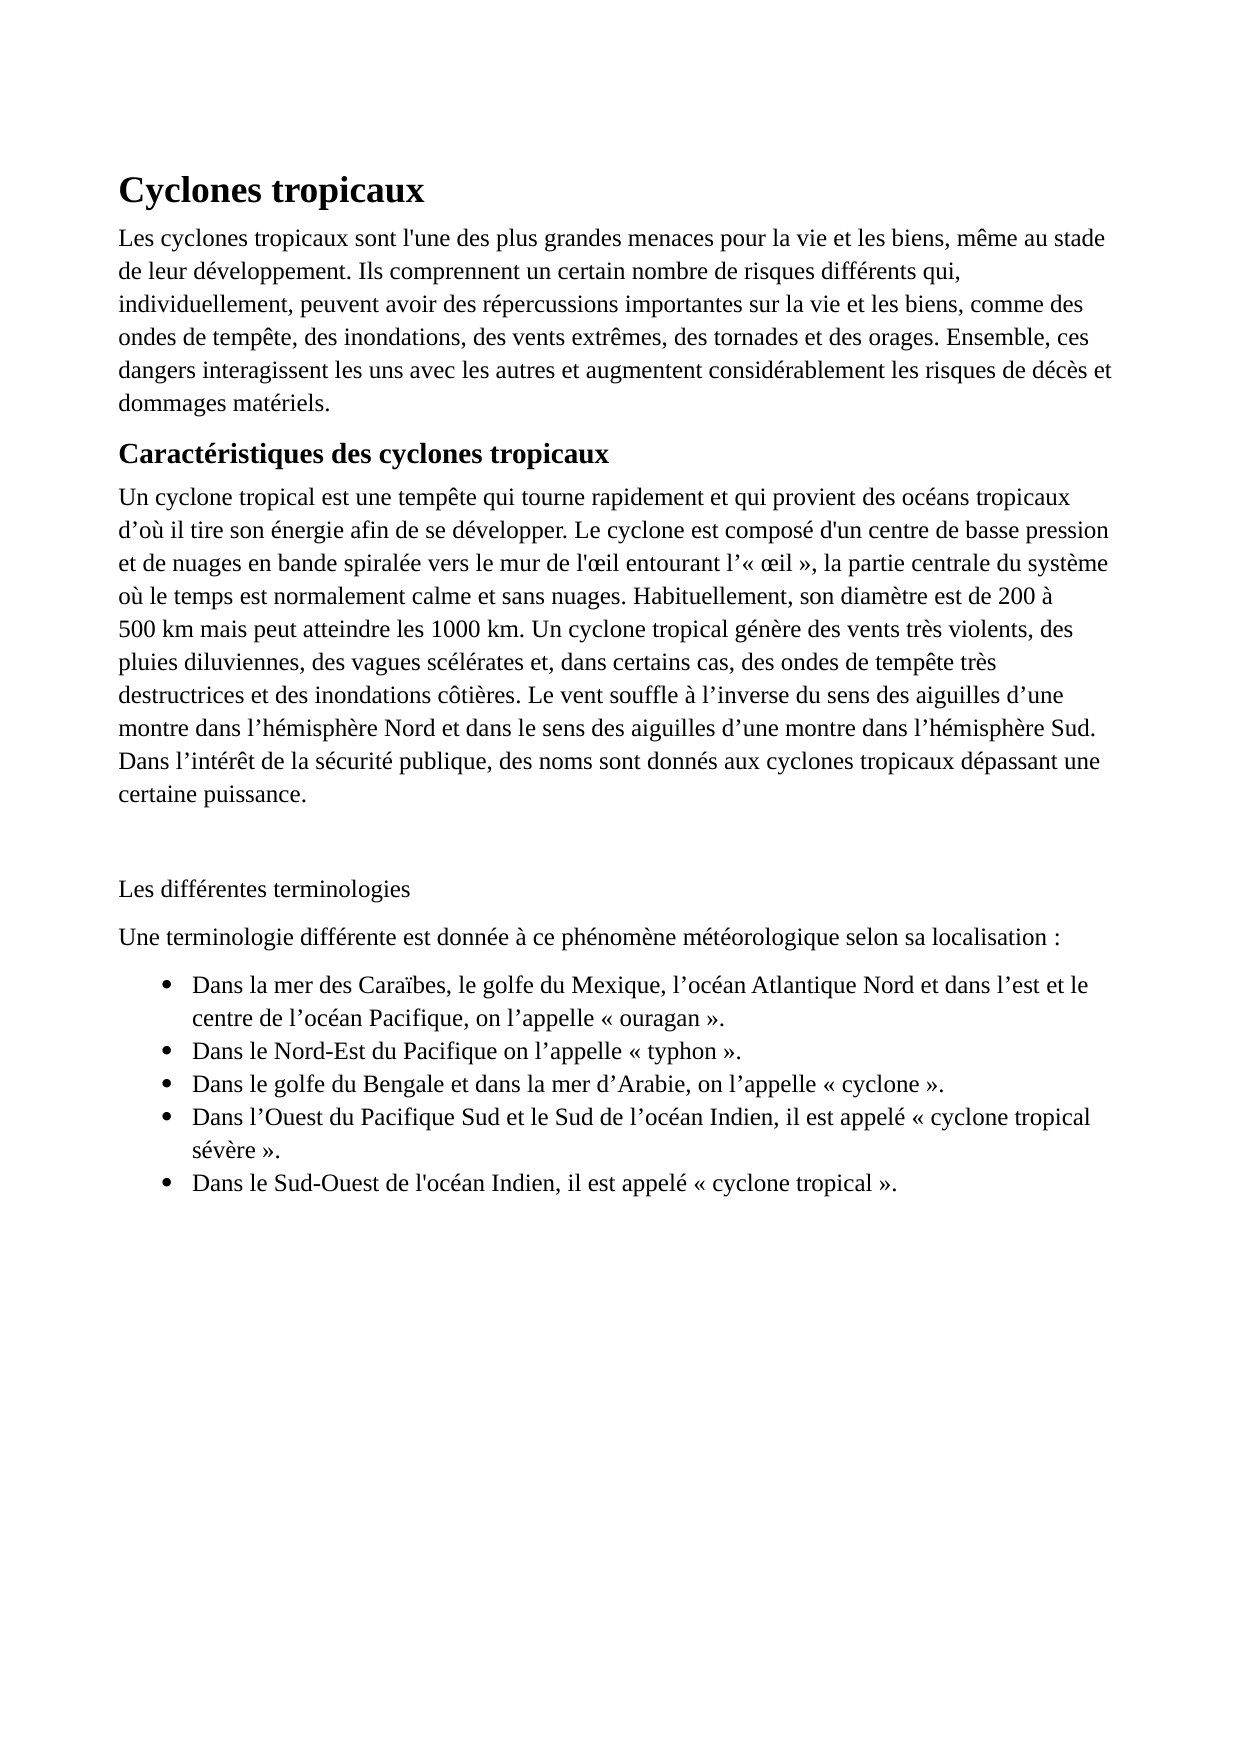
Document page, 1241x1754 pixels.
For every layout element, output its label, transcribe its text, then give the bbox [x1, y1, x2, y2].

list Dans le Sud-Ouest de l'océan Indien, il est appelé « cyclone tropical ». [162, 1168, 1122, 1197]
list Dans la mer des Caraïbes, le golfe du Mexique, l’océan Atlantique Nord et dans l’est et le centre de l’océan Pacifique, on l’appelle « ouragan ». [162, 970, 1122, 1031]
list Dans l’Ouest du Pacifique Sud et le Sud de l’océan Indien, il est appelé « cyclone tropical sévère ». [162, 1102, 1122, 1163]
subtitle Caractéristiques des cyclones tropicaux [118, 436, 1122, 469]
text Les différentes terminologies [118, 874, 1122, 903]
list Dans le golfe du Bengale et dans la mer d’Arabie, on l’appelle « cyclone ». [162, 1069, 1122, 1097]
list Dans le Nord-Est du Pacifique on l’appelle « typhon ». [162, 1036, 1122, 1064]
subtitle Cyclones tropicaux [118, 168, 1122, 211]
text Une terminologie différente est donnée à ce phénomène météorologique selon sa localisation : [118, 922, 1122, 951]
text Un cyclone tropical est une tempête qui tourne rapidement et qui provient des océans tropicaux d’où il tire son énergie afin de se développer. Le cyclone est composé d'un centre de basse pression et de nuages en bande spiralée vers le mur de l'œil entourant l’« œil », la partie centrale du système où le temps est normalement calme et sans nuages. Habituellement, son diamètre est de 200 à 500 km mais peut atteindre les 1000 km. Un cyclone tropical génère des vents très violents, des pluies diluviennes, des vagues scélérates et, dans certains cas, des ondes de tempête très destructrices et des inondations côtières. Le vent souffle à l’inverse du sens des aiguilles d’une montre dans l’hémisphère Nord et dans le sens des aiguilles d’une montre dans l’hémisphère Sud. Dans l’intérêt de la sécurité publique, des noms sont donnés aux cyclones tropicaux dépassant une certaine puissance. [118, 482, 1122, 808]
text Les cyclones tropicaux sont l'une des plus grandes menaces pour la vie et les biens, même au stade de leur développement. Ils comprennent un certain nombre de risques différents qui, individuellement, peuvent avoir des répercussions importantes sur la vie et les biens, comme des ondes de tempête, des inondations, des vents extrêmes, des tornades et des orages. Ensemble, ces dangers interagissent les uns avec les autres et augmentent considérablement les risques de décès et dommages matériels. [118, 223, 1122, 417]
